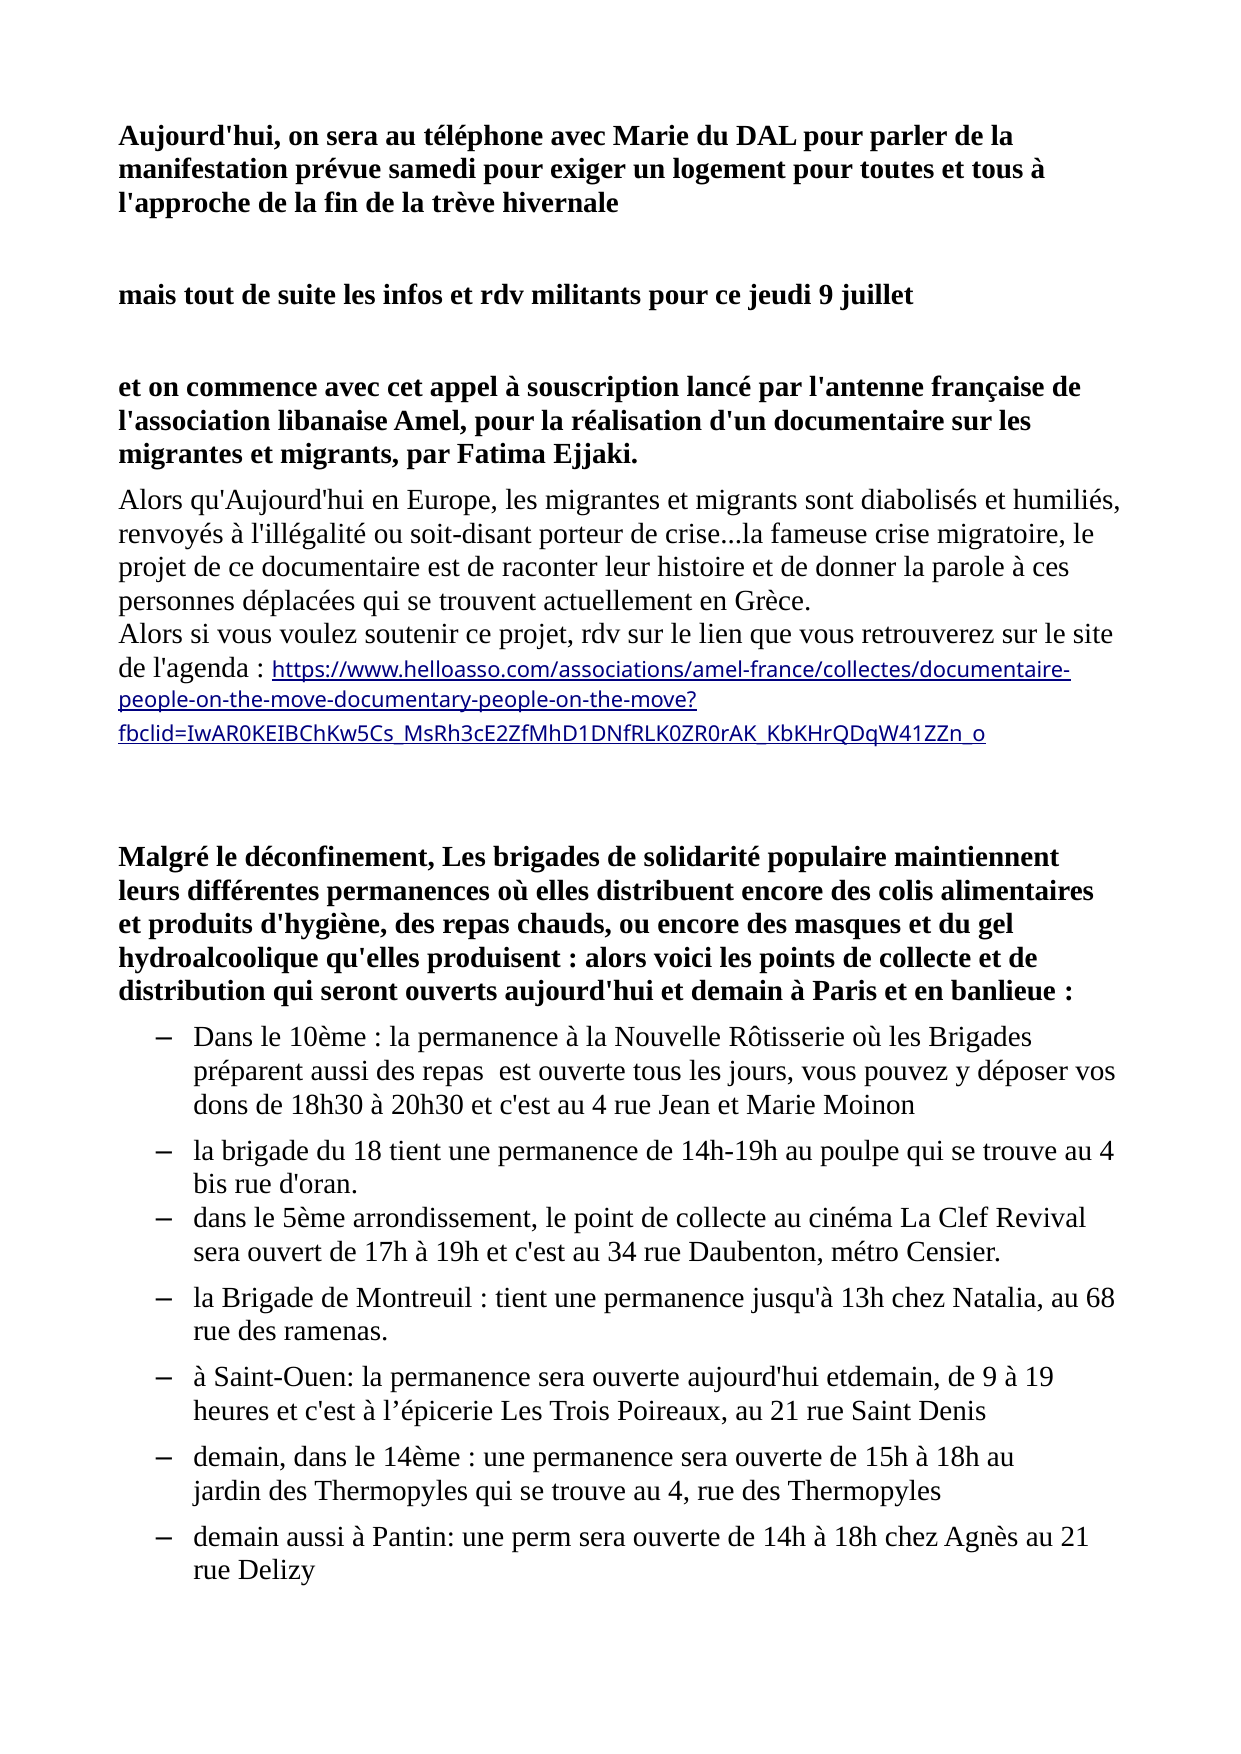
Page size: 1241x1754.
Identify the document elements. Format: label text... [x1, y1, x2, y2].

list demain aussi à Pantin: une perm sera ouverte de 14h à 18h chez Agnès au 21 rue Delizy [156, 1519, 1122, 1586]
list la Brigade de Montreuil : tient une permanence jusqu'à 13h chez Natalia, au 68 rue des ramenas. [156, 1280, 1122, 1347]
list demain, dans le 14ème : une permanence sera ouverte de 15h à 18h au jardin des Thermopyles qui se trouve au 4, rue des Thermopyles [156, 1439, 1122, 1506]
list Dans le 10ème : la permanence à la Nouvelle Rôtisserie où les Brigades préparent aussi des repas est ouverte tous les jours, vous pouvez y déposer vos dons de 18h30 à 20h30 et c'est au 4 rue Jean et Marie Moinon [156, 1019, 1122, 1120]
list la brigade du 18 tient une permanence de 14h-19h au poulpe qui se trouve au 4 bis rue d'oran. [156, 1133, 1122, 1200]
text mais tout de suite les infos et rdv militants pour ce jeudi 9 juillet [118, 277, 1122, 311]
text Alors si vous voulez soutenir ce projet, rdv sur le lien que vous retrouverez sur le site de l'agenda : https://www.helloasso.com/associations/amel-france/collectes/documentaire-people-on-the-move-documentary-people-on-the-move?fbclid=IwAR0KEIBChKw5Cs_MsRh3cE2ZfMhD1DNfRLK0ZR0rAK_KbKHrQDqW41ZZn_o [118, 617, 1122, 747]
list dans le 5ème arrondissement, le point de collecte au cinéma La Clef Revival sera ouvert de 17h à 19h et c'est au 34 rue Daubenton, métro Censier. [156, 1200, 1122, 1267]
list à Saint-Ouen: la permanence sera ouverte aujourd'hui etdemain, de 9 à 19 heures et c'est à l’épicerie Les Trois Poireaux, au 21 rue Saint Denis [156, 1359, 1122, 1427]
text Malgré le déconfinement, Les brigades de solidarité populaire maintiennent leurs différentes permanences où elles distribuent encore des colis alimentaires et produits d'hygiène, des repas chauds, ou encore des masques et du gel hydroalcoolique qu'elles produisent : alors voici les points de collecte et de distribution qui seront ouverts aujourd'hui et demain à Paris et en banlieue : [118, 839, 1122, 1007]
text Alors qu'Aujourd'hui en Europe, les migrantes et migrants sont diabolisés et humiliés, renvoyés à l'illégalité ou soit-disant porteur de crise...la fameuse crise migratoire, le projet de ce documentaire est de raconter leur histoire et de donner la parole à ces personnes déplacées qui se trouvent actuellement en Grèce. [118, 482, 1122, 617]
text Aujourd'hui, on sera au téléphone avec Marie du DAL pour parler de la manifestation prévue samedi pour exiger un logement pour toutes et tous à l'approche de la fin de la trève hivernale [118, 118, 1122, 219]
text et on commence avec cet appel à souscription lancé par l'antenne française de l'association libanaise Amel, pour la réalisation d'un documentaire sur les migrantes et migrants, par Fatima Ejjaki. [118, 369, 1122, 470]
